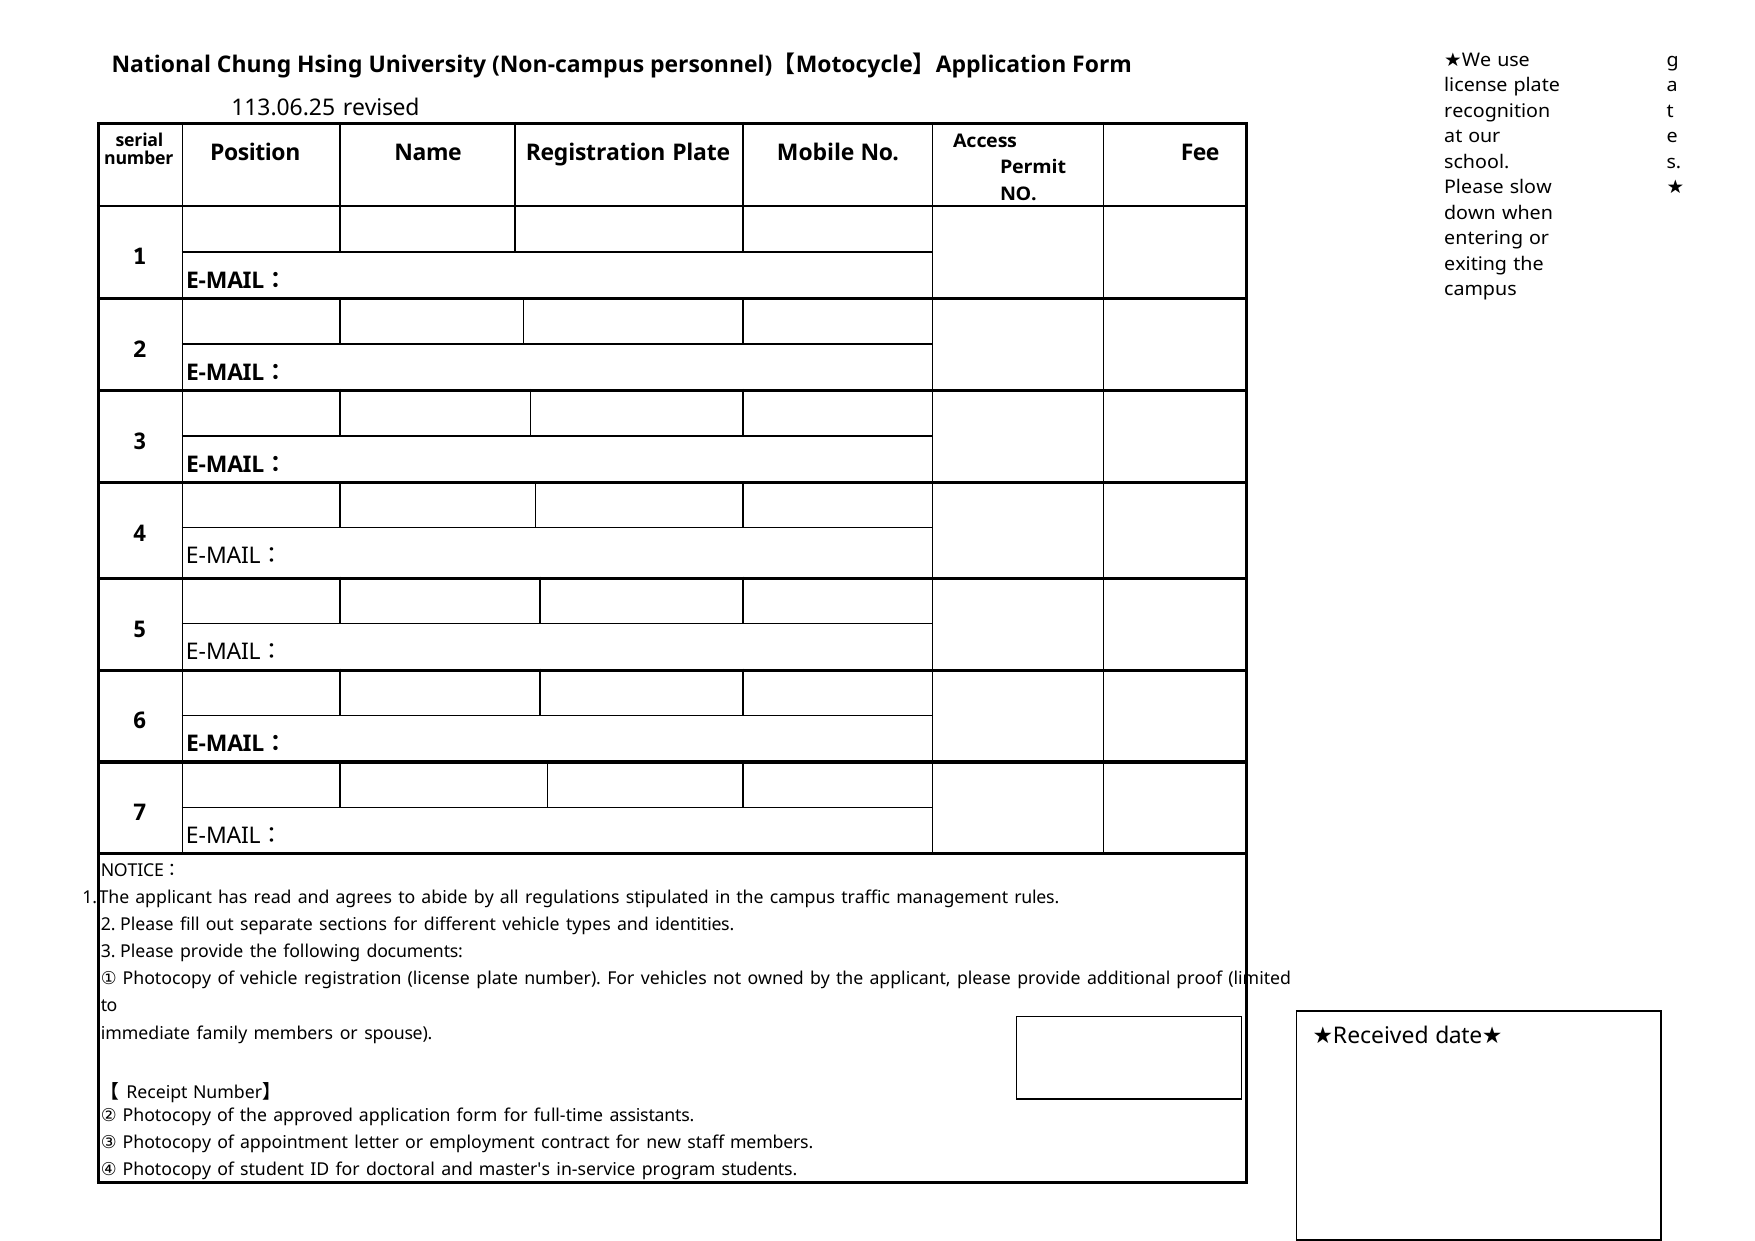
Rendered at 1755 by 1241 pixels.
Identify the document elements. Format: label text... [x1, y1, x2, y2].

table_cell [1104, 392, 1245, 481]
table_cell [183, 764, 339, 806]
table_cell [933, 300, 1103, 389]
table_cell [341, 580, 539, 623]
table_cell [183, 207, 339, 251]
table_cell 4 [100, 484, 182, 577]
table_cell [933, 484, 1103, 577]
table_cell [933, 207, 1103, 297]
table_cell E-MAIL： [183, 437, 932, 481]
table_cell [541, 672, 742, 714]
table_header serial number [100, 125, 182, 205]
table_cell [1104, 764, 1245, 852]
table_cell [183, 300, 339, 343]
table_cell 1 [100, 207, 182, 297]
table_cell [933, 764, 1103, 852]
table_cell ◎Total $ [1297, 1012, 1660, 1239]
table_cell NOTICE： The applicant has read and agrees to abide by all regulations stipulated in the campus traffic management rules. Please fill out separate sections for different vehicle types and identities. Please provide the following documents: ① Photocopy of vehicle registration (license plate number). For vehicles not owned by the applicant, please provide additional proof (limited to immediate family members or spouse). 【 Receipt Number】 ② Photocopy of the approved application form for full-time assistants. ③ Photocopy of appointment letter or employment contract for new staff members. ④ Photocopy of student ID for doctoral and master's in-service program students. ⑤ If a vehicle registration has been submitted within the past 5 years and there have been no changes, a photocopy is not required. Personal data collected on this form will be used solely for specific purposes and will not be used for any other purposes without the consent of the individual. No information will be disclosed publicly, and it will be handled in accordance with the Personal Data Protection Act. [100, 855, 1245, 1181]
table_cell E-MAIL： [183, 528, 932, 577]
text 113.06.25 revised [231, 91, 1160, 122]
table_cell [744, 672, 932, 714]
table_cell 6 [100, 672, 182, 760]
table_cell [1104, 300, 1245, 389]
table_cell [341, 207, 514, 251]
table_cell [531, 392, 742, 435]
table_header Name [341, 125, 514, 205]
table_header Fee [1104, 125, 1245, 205]
table_cell [548, 764, 742, 806]
table_cell [1104, 580, 1245, 668]
table_cell [524, 300, 742, 343]
table_cell 5 [100, 580, 182, 668]
table_cell [341, 392, 530, 435]
table_cell [341, 672, 539, 714]
table_cell [744, 764, 932, 806]
table_cell [183, 484, 339, 527]
table_cell [933, 392, 1103, 481]
table_cell [933, 672, 1103, 760]
table_cell E-MAIL： [183, 716, 932, 760]
table_cell E-MAIL： [183, 624, 932, 668]
table_cell [933, 580, 1103, 668]
table_cell E-MAIL： [183, 808, 932, 852]
table_cell [183, 392, 339, 435]
table_header Access Permit NO. [933, 125, 1103, 205]
table_cell [744, 207, 932, 251]
table_cell 3 [100, 392, 182, 481]
table_cell [1104, 672, 1245, 760]
table_cell [744, 484, 932, 527]
table_cell [536, 484, 742, 527]
table_header Mobile No. [744, 125, 932, 205]
table_cell [341, 300, 523, 343]
table_cell [183, 672, 339, 714]
table_cell [516, 207, 742, 251]
text National Chung Hsing University (Non-campus personnel)【Motocycle】Application Form [83, 46, 1160, 79]
table_cell E-MAIL： [183, 345, 932, 389]
table_cell 7 [100, 764, 182, 852]
table_cell 2 [100, 300, 182, 389]
table_cell [541, 580, 742, 623]
table_cell E-MAIL： [183, 253, 932, 297]
table_cell [744, 580, 932, 623]
table_cell [1104, 207, 1245, 297]
table_cell [341, 764, 547, 806]
table_cell [744, 300, 932, 343]
table_cell [341, 484, 535, 527]
table_header Registration Plate [516, 125, 742, 205]
table_cell [1104, 484, 1245, 577]
table_cell [183, 580, 339, 623]
table_header Position [183, 125, 339, 205]
text gates.★ [1666, 46, 1683, 199]
text ★We use license plate recognition at our school. Please slow down when entering or exiting the campus [1444, 46, 1566, 301]
table_cell [744, 392, 932, 435]
